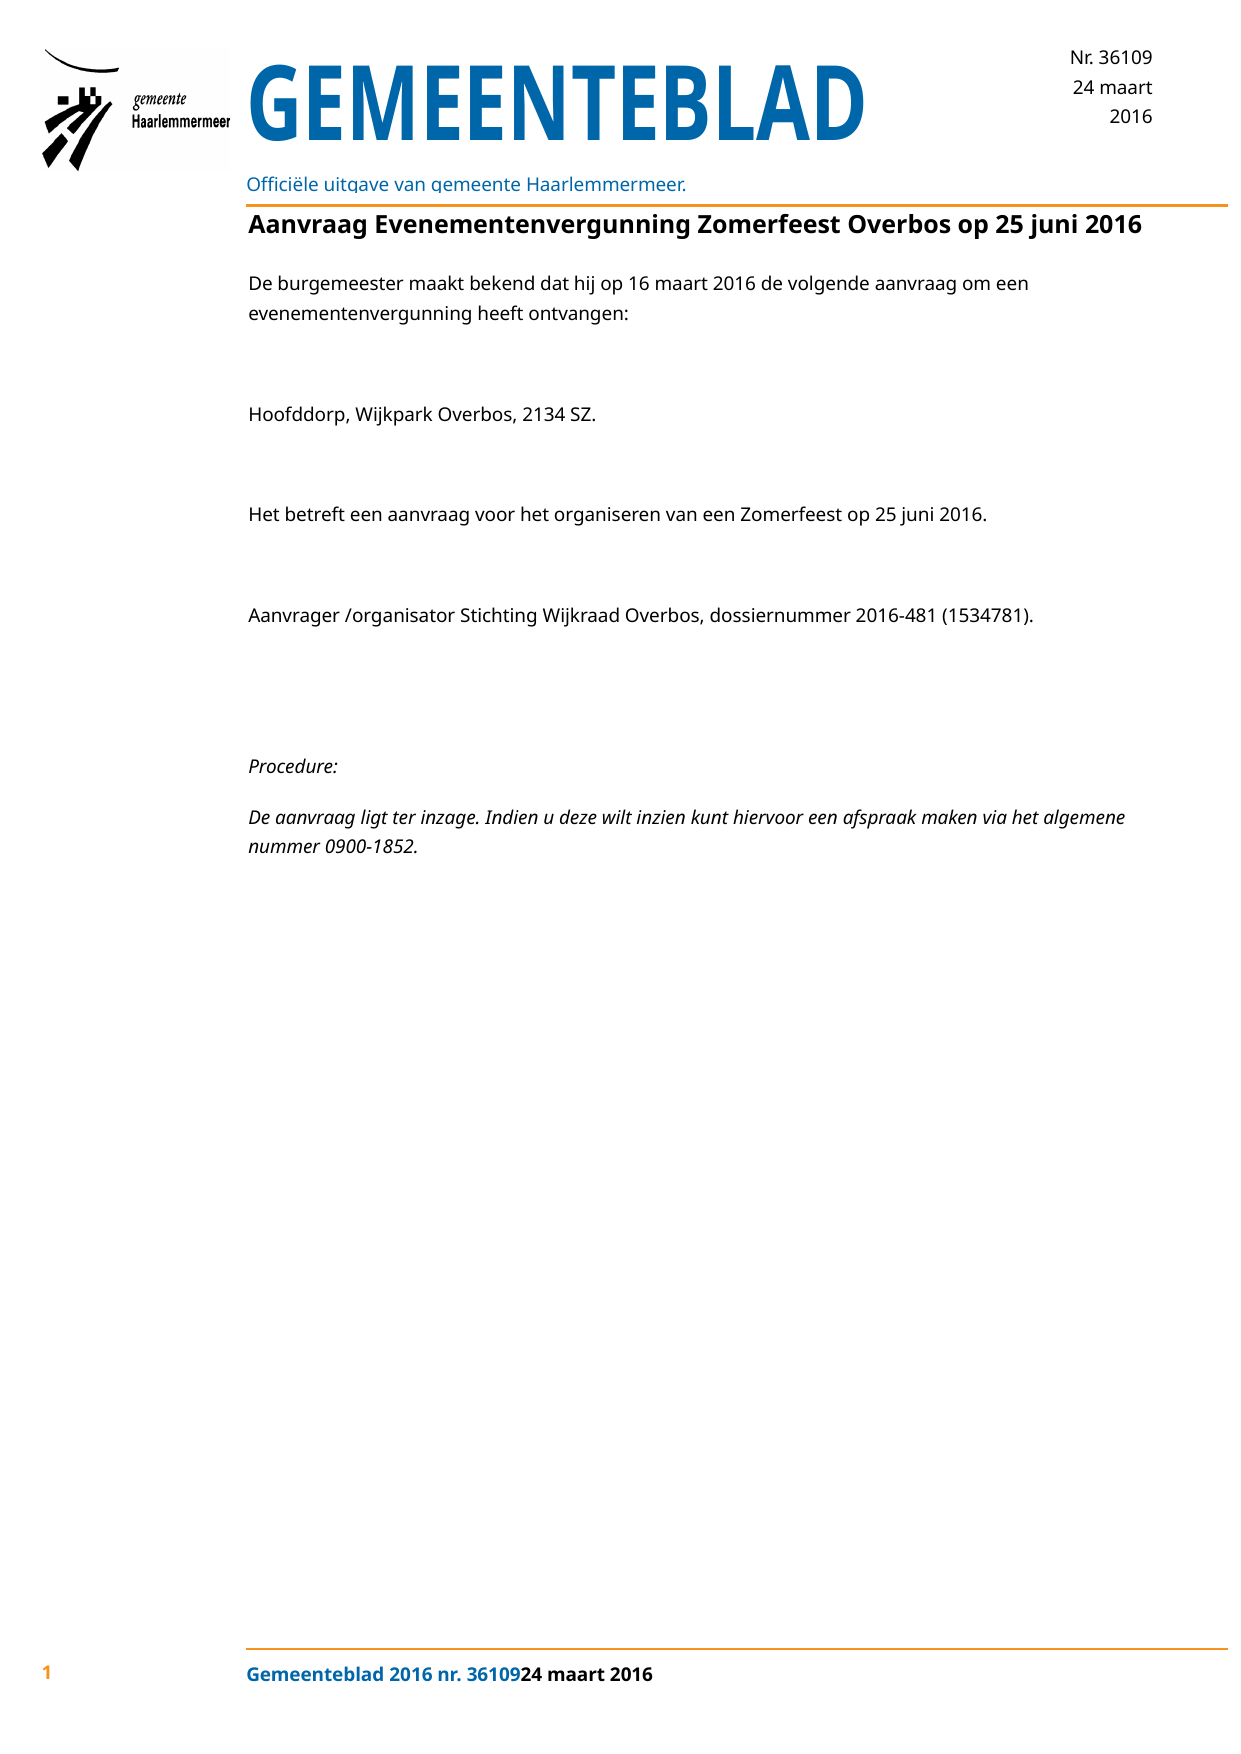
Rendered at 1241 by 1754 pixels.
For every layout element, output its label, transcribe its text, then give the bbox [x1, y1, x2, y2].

text Hoofddorp, Wijkpark Overbos, 2134 SZ. [248, 401, 1152, 426]
text Aanvraag Evenementenvergunning Zomerfeest Overbos op 25 juni 2016 [248, 207, 1152, 241]
text De aanvraag ligt ter inzage. Indien u deze wilt inzien kunt hiervoor een afspraak maken via het algemene nummer 0900-1852. [248, 804, 1152, 859]
text Procedure: [248, 754, 1152, 779]
text Het betreft een aanvraag voor het organiseren van een Zomerfeest op 25 juni 2016. [248, 502, 1152, 527]
text Aanvrager /organisator Stichting Wijkraad Overbos, dossiernummer 2016-481 (1534781). [248, 602, 1152, 628]
text De burgemeester maakt bekend dat hij op 16 maart 2016 de volgende aanvraag om een evenementenvergunning heeft ontvangen: [248, 270, 1152, 326]
picture [41, 47, 231, 172]
